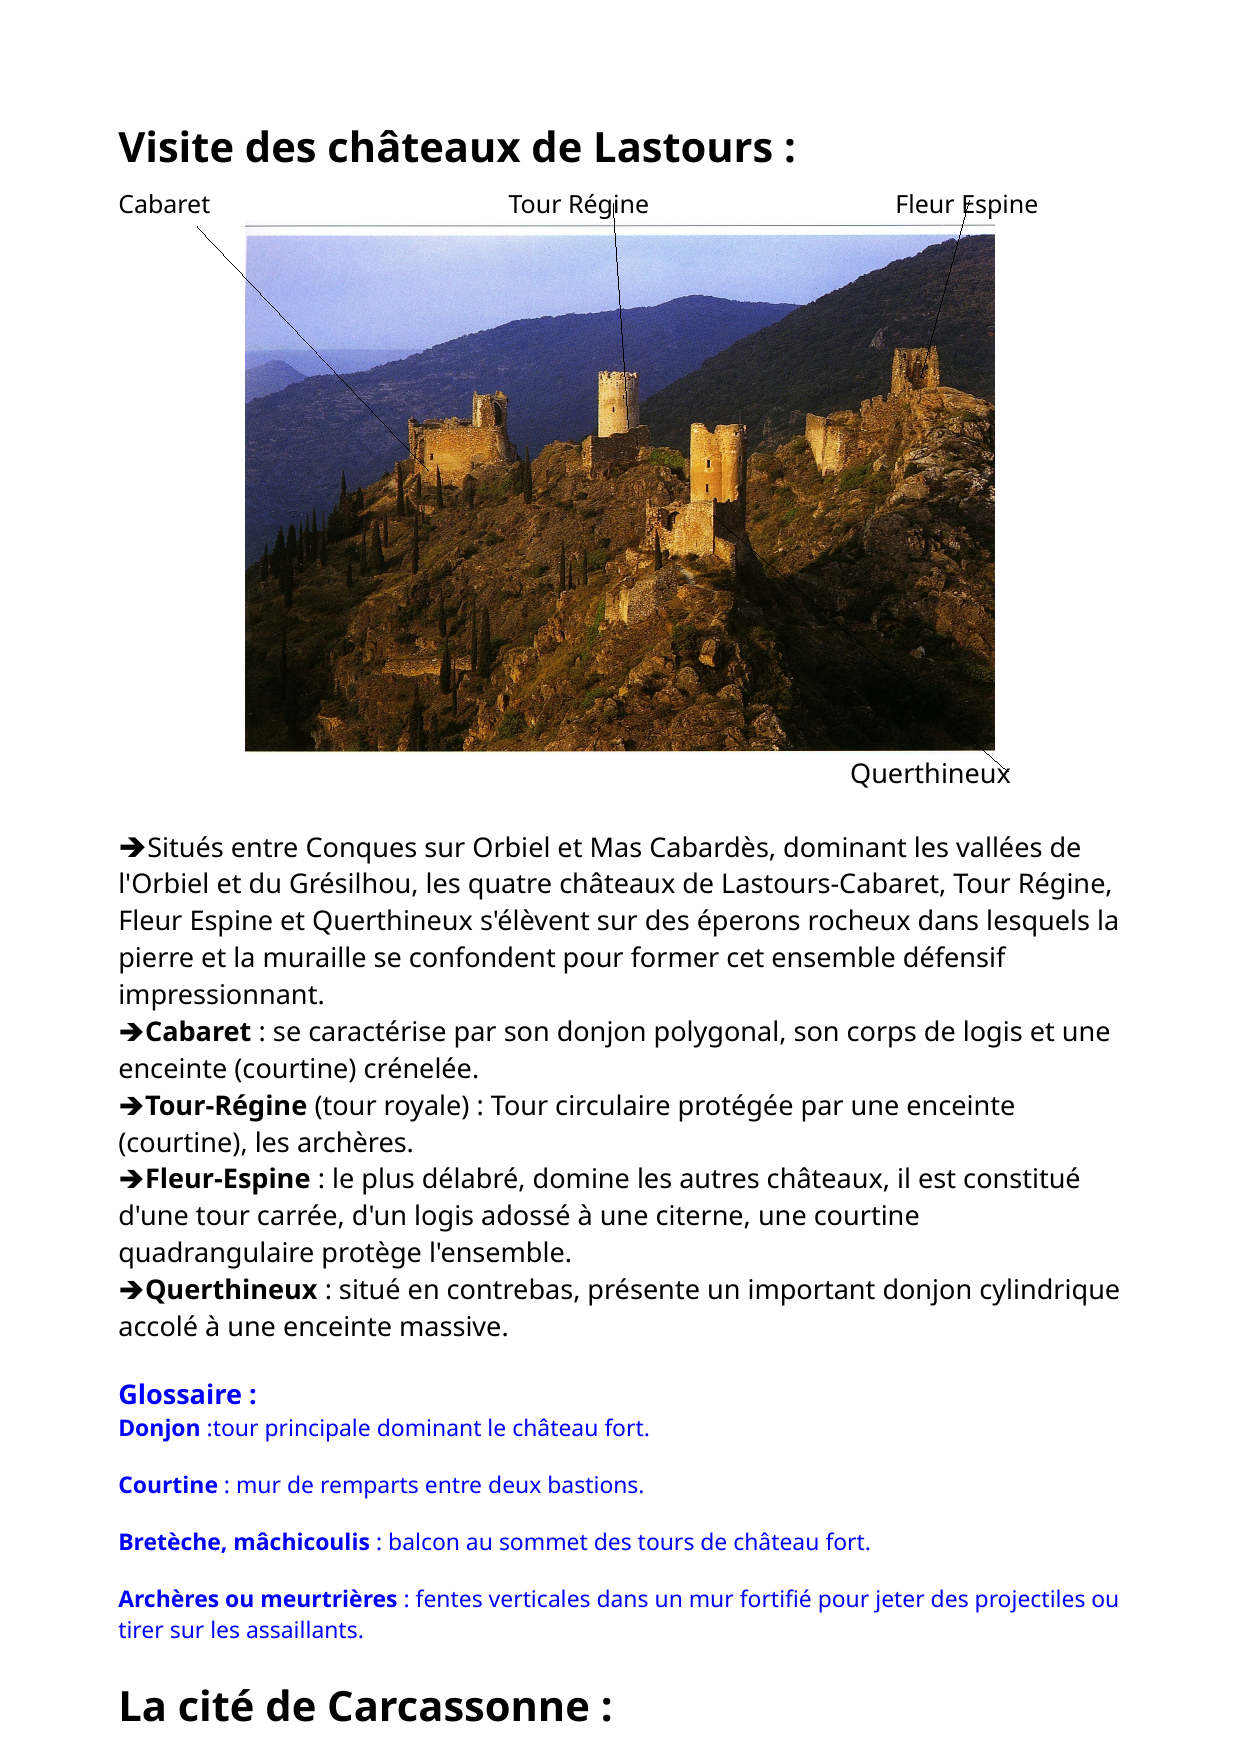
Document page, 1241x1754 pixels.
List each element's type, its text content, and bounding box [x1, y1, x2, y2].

list Cabaret : se caractérise par son donjon polygonal, son corps de logis et une enceinte (courtine) crénelée. [118, 1012, 1122, 1086]
list Situés entre Conques sur Orbiel et Mas Cabardès, dominant les vallées de l'Orbiel et du Grésilhou, les quatre châteaux de Lastours-Cabaret, Tour Régine, Fleur Espine et Querthineux s'élèvent sur des éperons rocheux dans lesquels la pierre et la muraille se confondent pour former cet ensemble défensif impressionnant. [118, 828, 1122, 1012]
text Visite des châteaux de Lastours : [118, 118, 1122, 175]
list Querthineux : situé en contrebas, présente un important donjon cylindrique accolé à une enceinte massive. [118, 1271, 1122, 1344]
text Querthineux [118, 220, 1122, 791]
text Cabaret Tour Régine Fleur Espine [118, 186, 1122, 220]
text La cité de Carcassonne : [118, 1676, 1122, 1733]
list Tour-Régine (tour royale) : Tour circulaire protégée par une enceinte (courtine), les archères. [118, 1086, 1122, 1160]
text Glossaire : [118, 1376, 1122, 1412]
list Fleur-Espine : le plus délabré, domine les autres châteaux, il est constitué d'une tour carrée, d'un logis adossé à une citerne, une courtine quadrangulaire protège l'ensemble. [118, 1160, 1122, 1271]
text Bretèche, mâchicoulis : balcon au sommet des tours de château fort. [118, 1526, 1122, 1557]
picture [245, 220, 995, 755]
text Courtine : mur de remparts entre deux bastions. [118, 1469, 1122, 1500]
text Donjon :tour principale dominant le château fort. [118, 1412, 1122, 1444]
text Archères ou meurtrières : fentes verticales dans un mur fortifié pour jeter des projectiles ou tirer sur les assaillants. [118, 1583, 1122, 1645]
